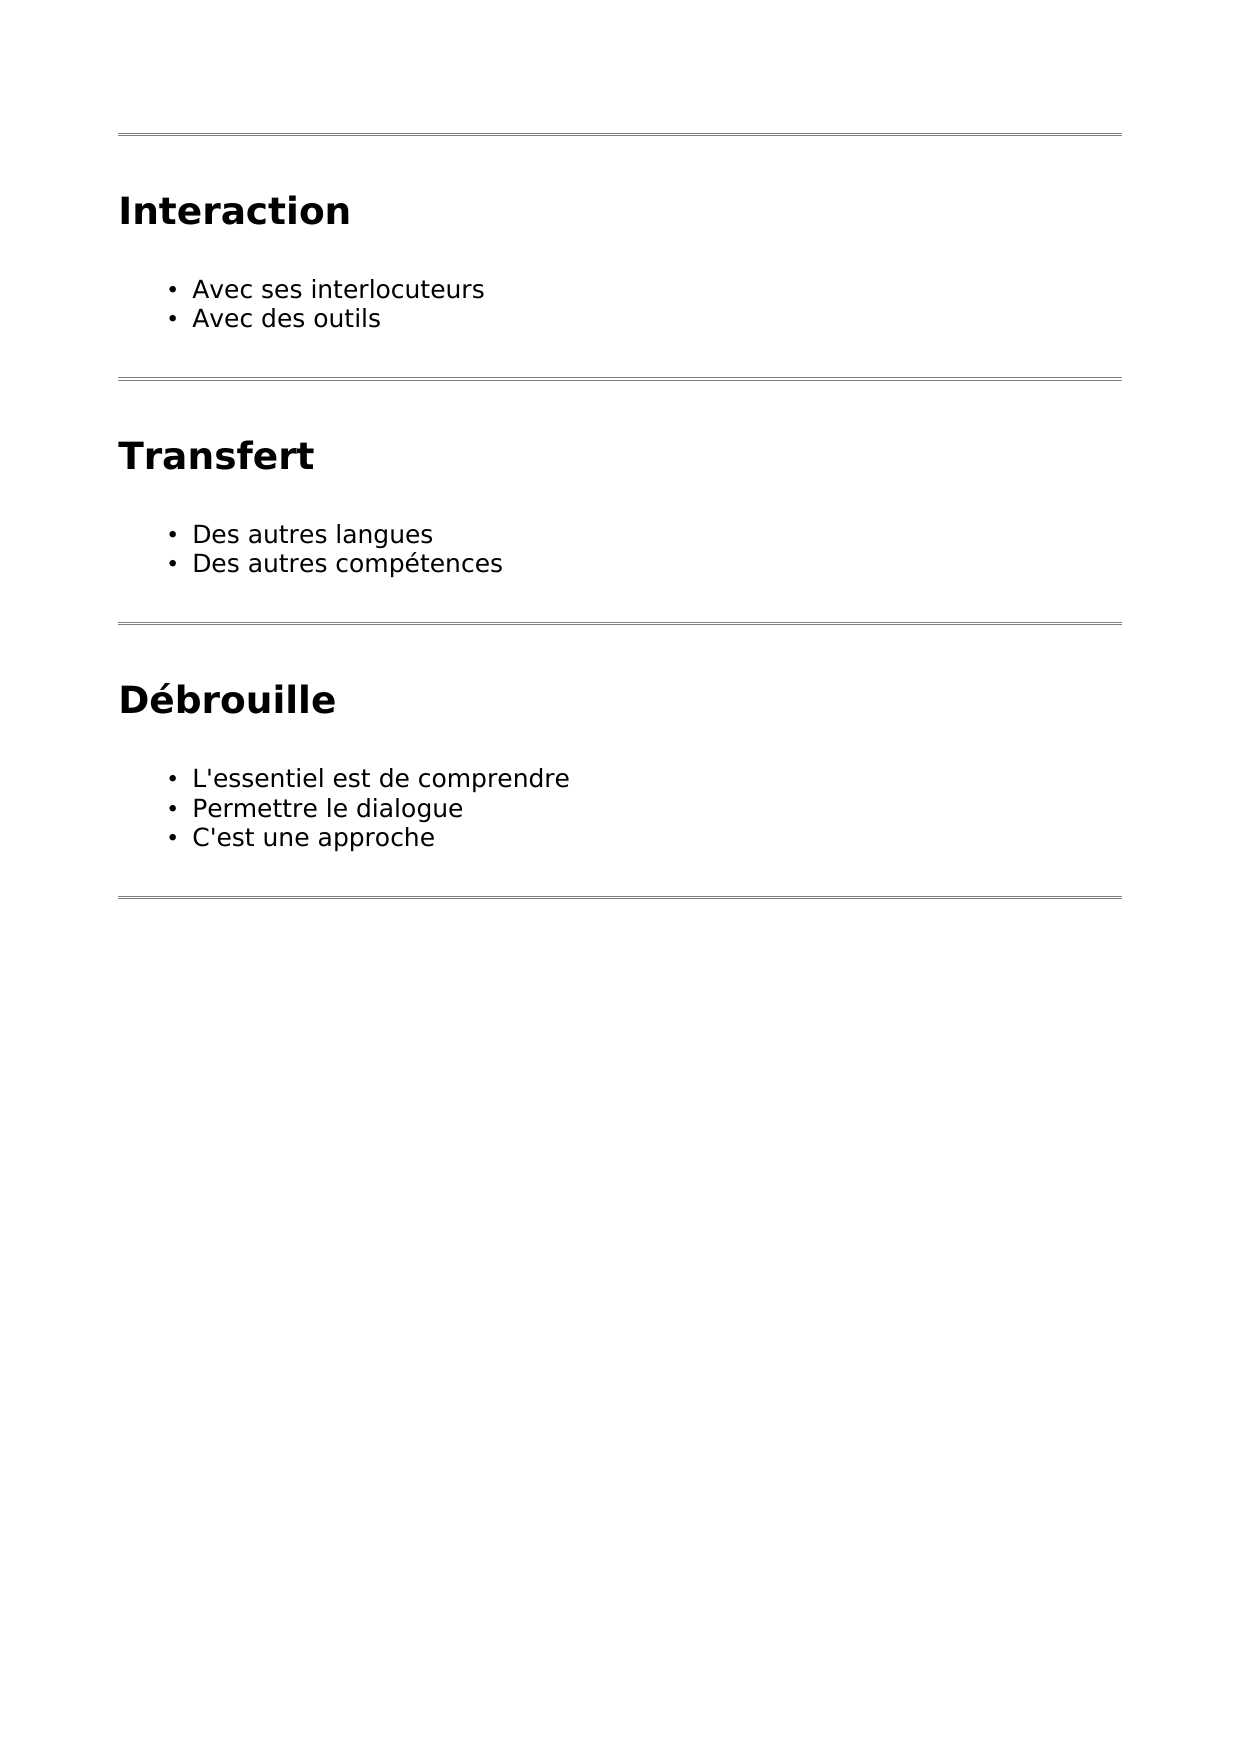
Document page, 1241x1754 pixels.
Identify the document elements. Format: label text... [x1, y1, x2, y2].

list Avec ses interlocuteurs [177, 275, 1122, 304]
subtitle Transfert [118, 434, 1122, 478]
list Des autres langues [177, 520, 1122, 549]
list Permettre le dialogue [177, 794, 1122, 823]
list Avec des outils [177, 304, 1122, 333]
list L'essentiel est de comprendre [177, 765, 1122, 794]
subtitle Interaction [118, 189, 1122, 233]
list C'est une approche [177, 823, 1122, 852]
list Des autres compétences [177, 549, 1122, 578]
subtitle Débrouille [118, 679, 1122, 723]
